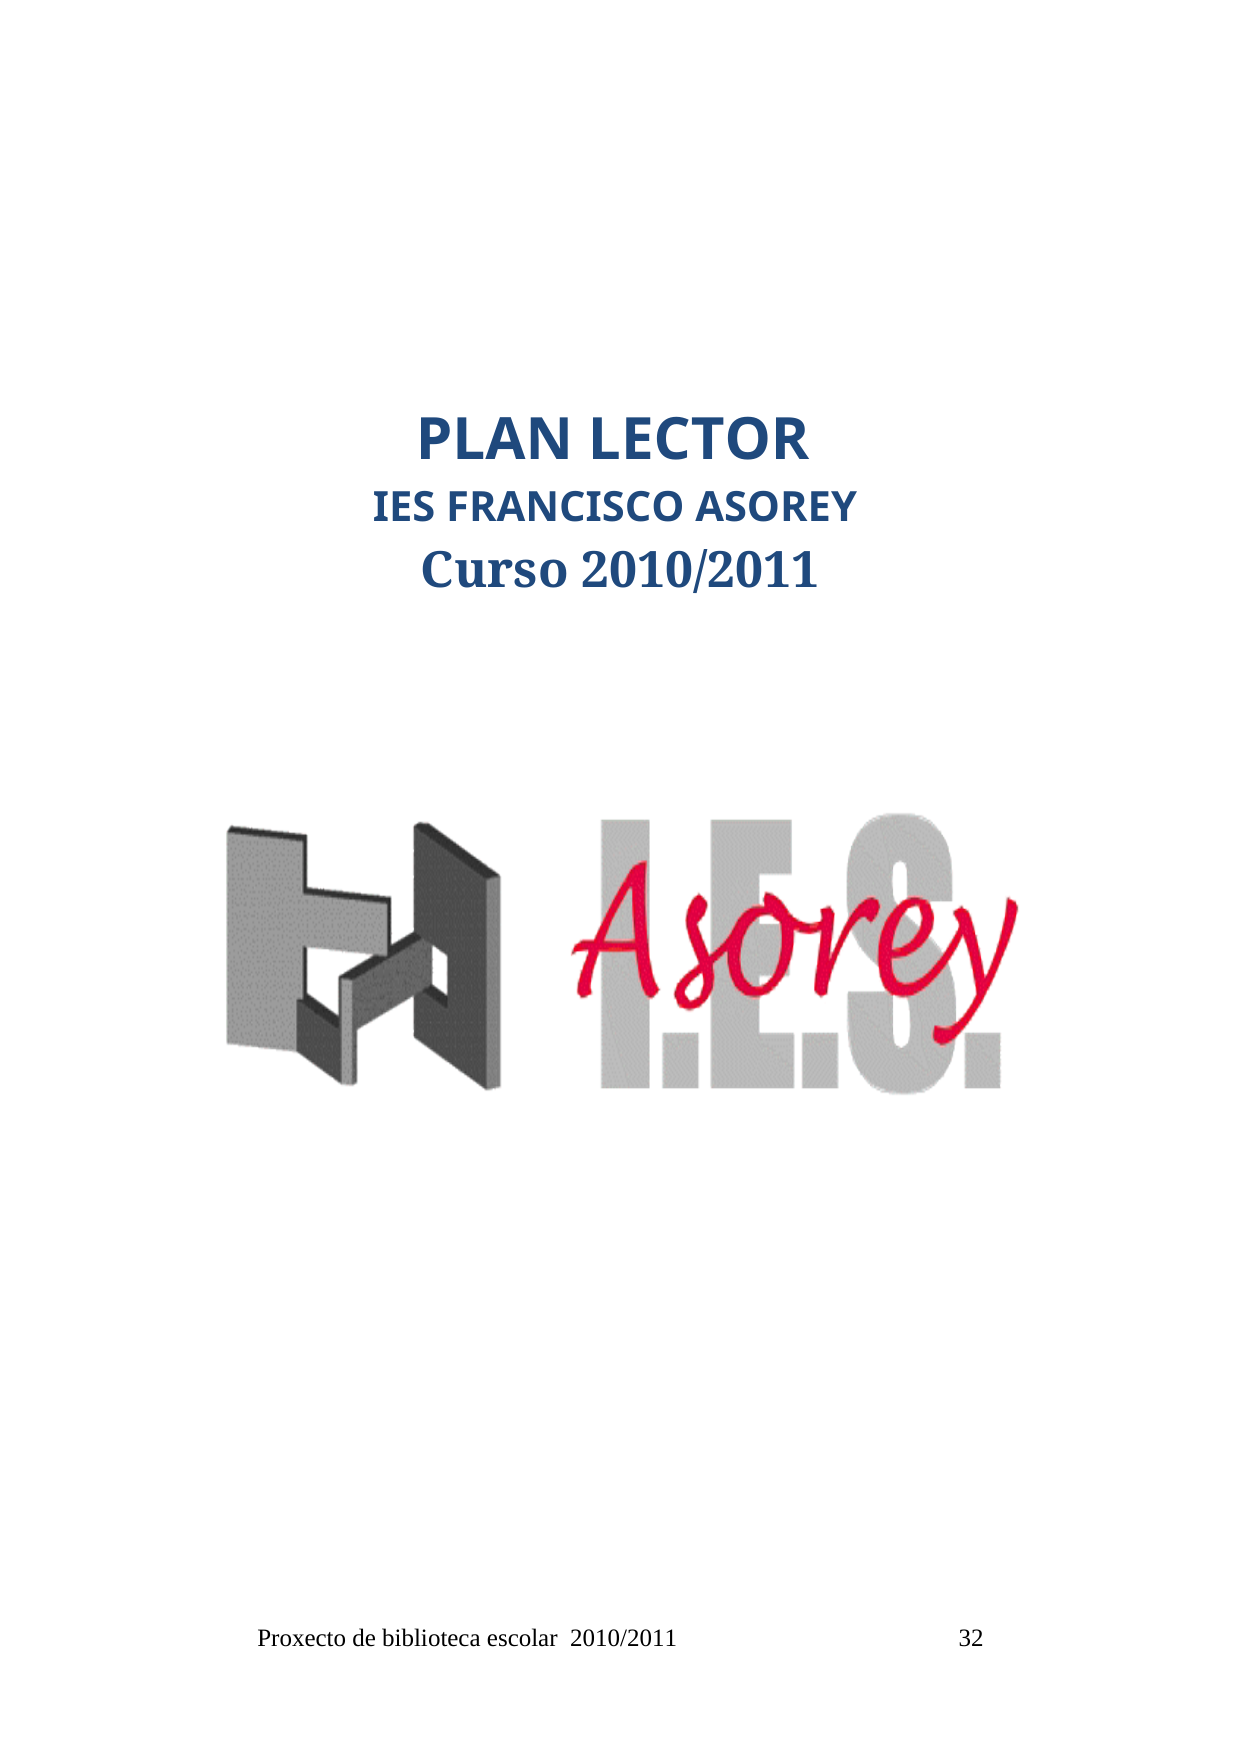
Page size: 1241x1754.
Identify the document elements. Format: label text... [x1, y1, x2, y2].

text PLAN LECTOR [177, 397, 1063, 477]
picture [216, 809, 1024, 1098]
text Curso 2010/2011 [177, 533, 1063, 602]
text IES FRANCISCO ASOREY [177, 477, 1063, 533]
